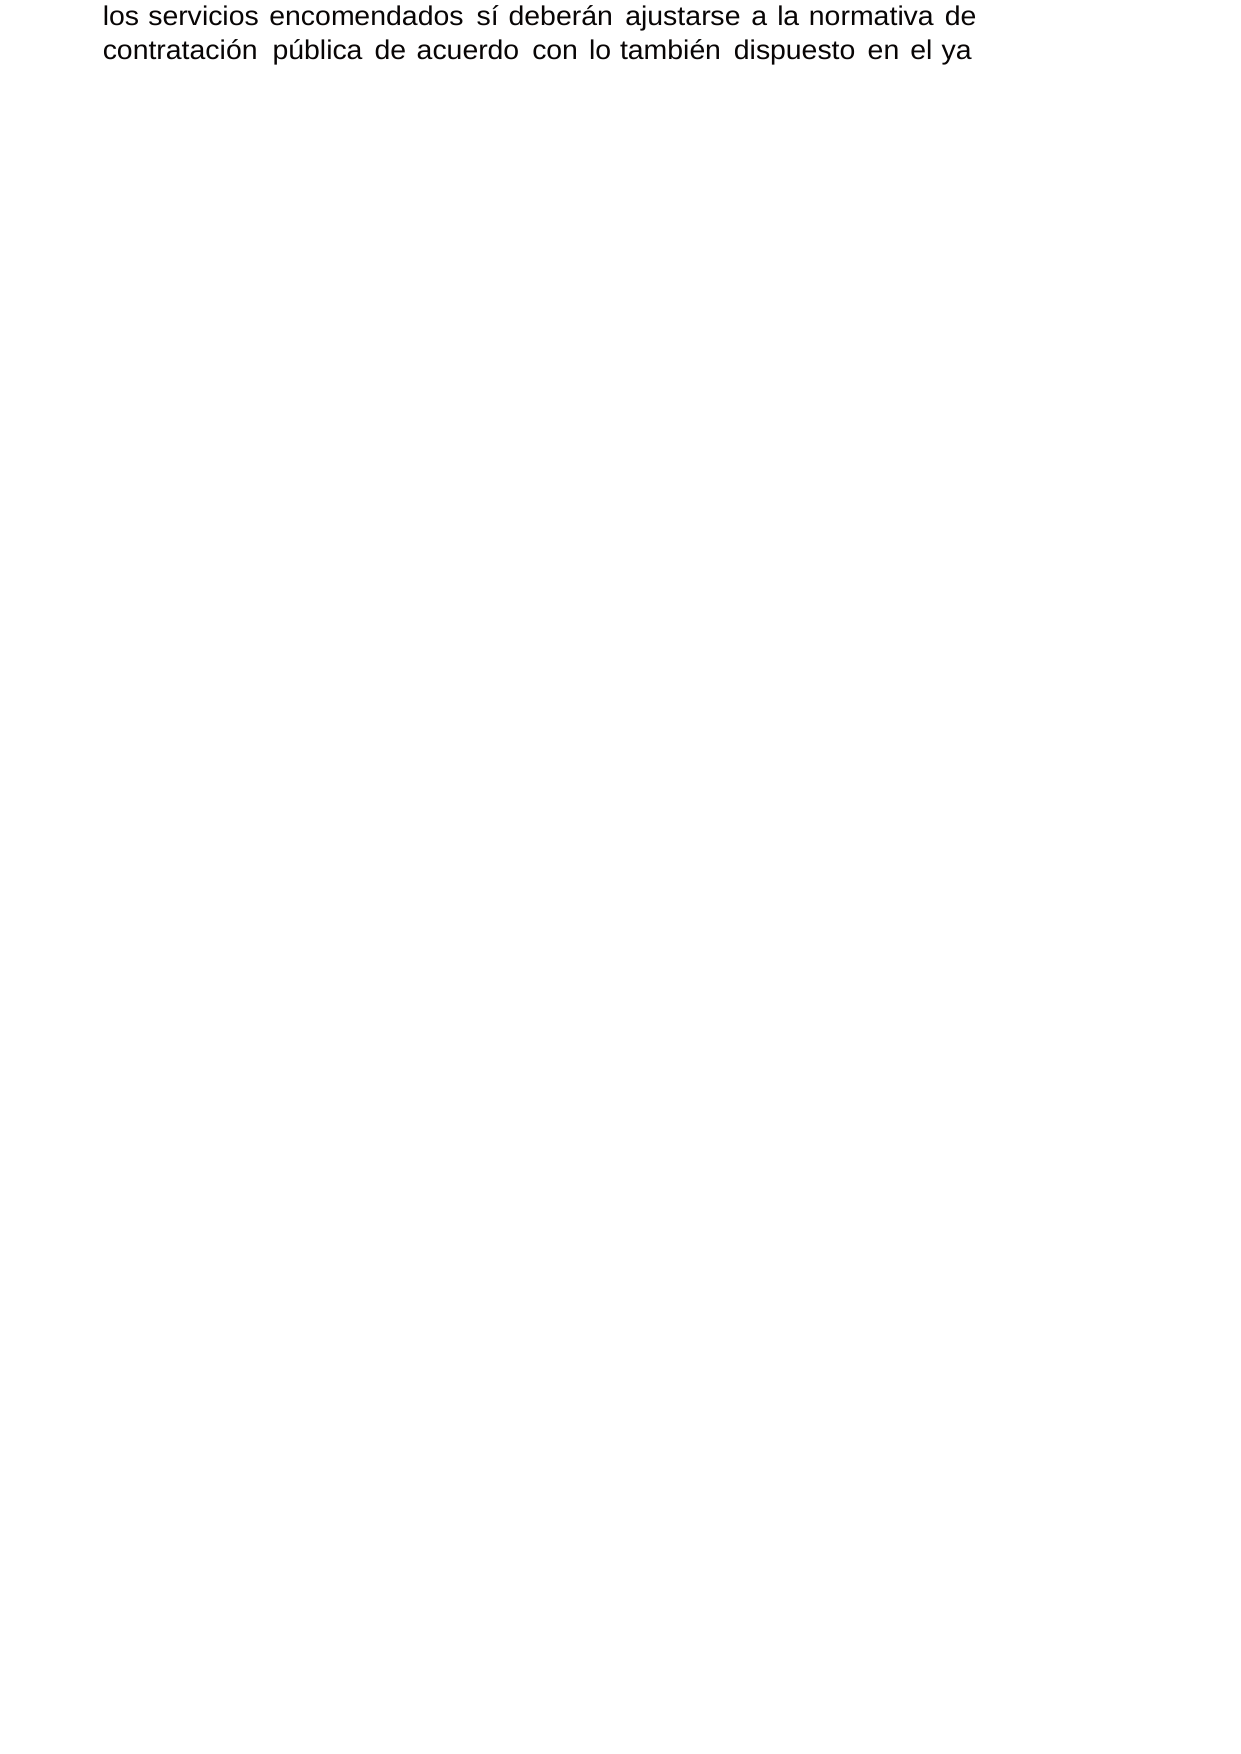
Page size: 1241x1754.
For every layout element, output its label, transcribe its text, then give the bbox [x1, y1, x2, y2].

text los servicios encomendados sí deberán ajustarse a la normativa de contratación pública de acuerdo con lo también dispuesto en el ya [103, 0, 976, 65]
